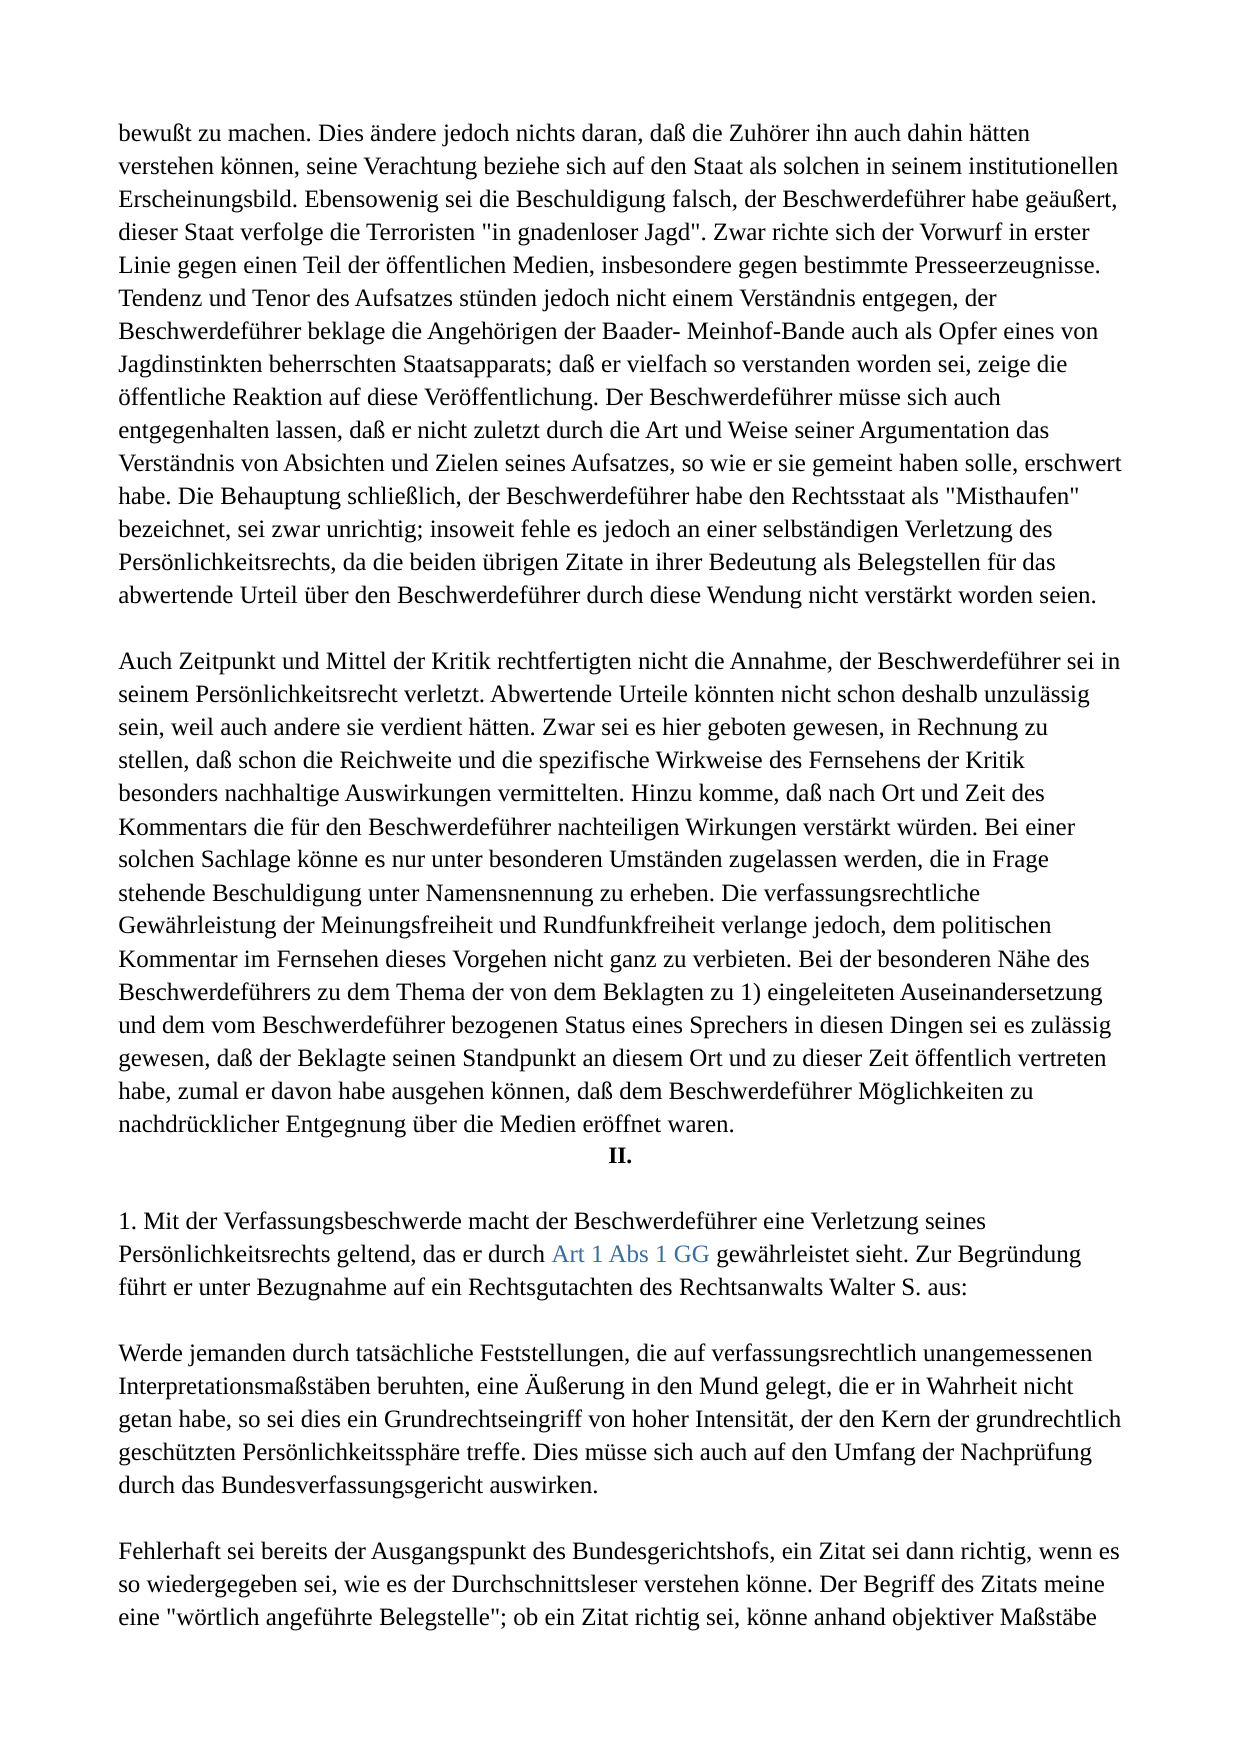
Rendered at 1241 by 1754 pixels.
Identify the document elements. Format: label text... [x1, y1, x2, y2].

text II. [118, 1142, 1122, 1169]
text bewußt zu machen. Dies ändere jedoch nichts daran, daß die Zuhörer ihn auch dahin hätten verstehen können, seine Verachtung beziehe sich auf den Staat als solchen in seinem institutionellen Erscheinungsbild. Ebensowenig sei die Beschuldigung falsch, der Beschwerdeführer habe geäußert, dieser Staat verfolge die Terroristen "in gnadenloser Jagd". Zwar richte sich der Vorwurf in erster Linie gegen einen Teil der öffentlichen Medien, insbesondere gegen bestimmte Presseerzeugnisse. Tendenz und Tenor des Aufsatzes stünden jedoch nicht einem Verständnis entgegen, der Beschwerdeführer beklage die Angehörigen der Baader- Meinhof-Bande auch als Opfer eines von Jagdinstinkten beherrschten Staatsapparats; daß er vielfach so verstanden worden sei, zeige die öffentliche Reaktion auf diese Veröffentlichung. Der Beschwerdeführer müsse sich auch entgegenhalten lassen, daß er nicht zuletzt durch die Art und Weise seiner Argumentation das Verständnis von Absichten und Zielen seines Aufsatzes, so wie er sie gemeint haben solle, erschwert habe. Die Behauptung schließlich, der Beschwerdeführer habe den Rechtsstaat als "Misthaufen" bezeichnet, sei zwar unrichtig; insoweit fehle es jedoch an einer selbständigen Verletzung des Persönlichkeitsrechts, da die beiden übrigen Zitate in ihrer Bedeutung als Belegstellen für das abwertende Urteil über den Beschwerdeführer durch diese Wendung nicht verstärkt worden seien. Auch Zeitpunkt und Mittel der Kritik rechtfertigten nicht die Annahme, der Beschwerdeführer sei in seinem Persönlichkeitsrecht verletzt. Abwertende Urteile könnten nicht schon deshalb unzulässig sein, weil auch andere sie verdient hätten. Zwar sei es hier geboten gewesen, in Rechnung zu stellen, daß schon die Reichweite und die spezifische Wirkweise des Fernsehens der Kritik besonders nachhaltige Auswirkungen vermittelten. Hinzu komme, daß nach Ort und Zeit des Kommentars die für den Beschwerdeführer nachteiligen Wirkungen verstärkt würden. Bei einer solchen Sachlage könne es nur unter besonderen Umständen zugelassen werden, die in Frage stehende Beschuldigung unter Namensnennung zu erheben. Die verfassungsrechtliche Gewährleistung der Meinungsfreiheit und Rundfunkfreiheit verlange jedoch, dem politischen Kommentar im Fernsehen dieses Vorgehen nicht ganz zu verbieten. Bei der besonderen Nähe des Beschwerdeführers zu dem Thema der von dem Beklagten zu 1) eingeleiteten Auseinandersetzung und dem vom Beschwerdeführer bezogenen Status eines Sprechers in diesen Dingen sei es zulässig gewesen, daß der Beklagte seinen Standpunkt an diesem Ort und zu dieser Zeit öffentlich vertreten habe, zumal er davon habe ausgehen können, daß dem Beschwerdeführer Möglichkeiten zu nachdrücklicher Entgegnung über die Medien eröffnet waren. [118, 118, 1122, 1137]
text 1. Mit der Verfassungsbeschwerde macht der Beschwerdeführer eine Verletzung seines Persönlichkeitsrechts geltend, das er durch Art 1 Abs 1 GG gewährleistet sieht. Zur Begründung führt er unter Bezugnahme auf ein Rechtsgutachten des Rechtsanwalts Walter S. aus: Werde jemanden durch tatsächliche Feststellungen, die auf verfassungsrechtlich unangemessenen Interpretationsmaßstäben beruhten, eine Äußerung in den Mund gelegt, die er in Wahrheit nicht getan habe, so sei dies ein Grundrechtseingriff von hoher Intensität, der den Kern der grundrechtlich geschützten Persönlichkeitssphäre treffe. Dies müsse sich auch auf den Umfang der Nachprüfung durch das Bundesverfassungsgericht auswirken. Fehlerhaft sei bereits der Ausgangspunkt des Bundesgerichtshofs, ein Zitat sei dann richtig, wenn es so wiedergegeben sei, wie es der Durchschnittsleser verstehen könne. Der Begriff des Zitats meine eine "wörtlich angeführte Belegstelle"; ob ein Zitat richtig sei, könne anhand objektiver Maßstäbe [118, 1173, 1122, 1631]
